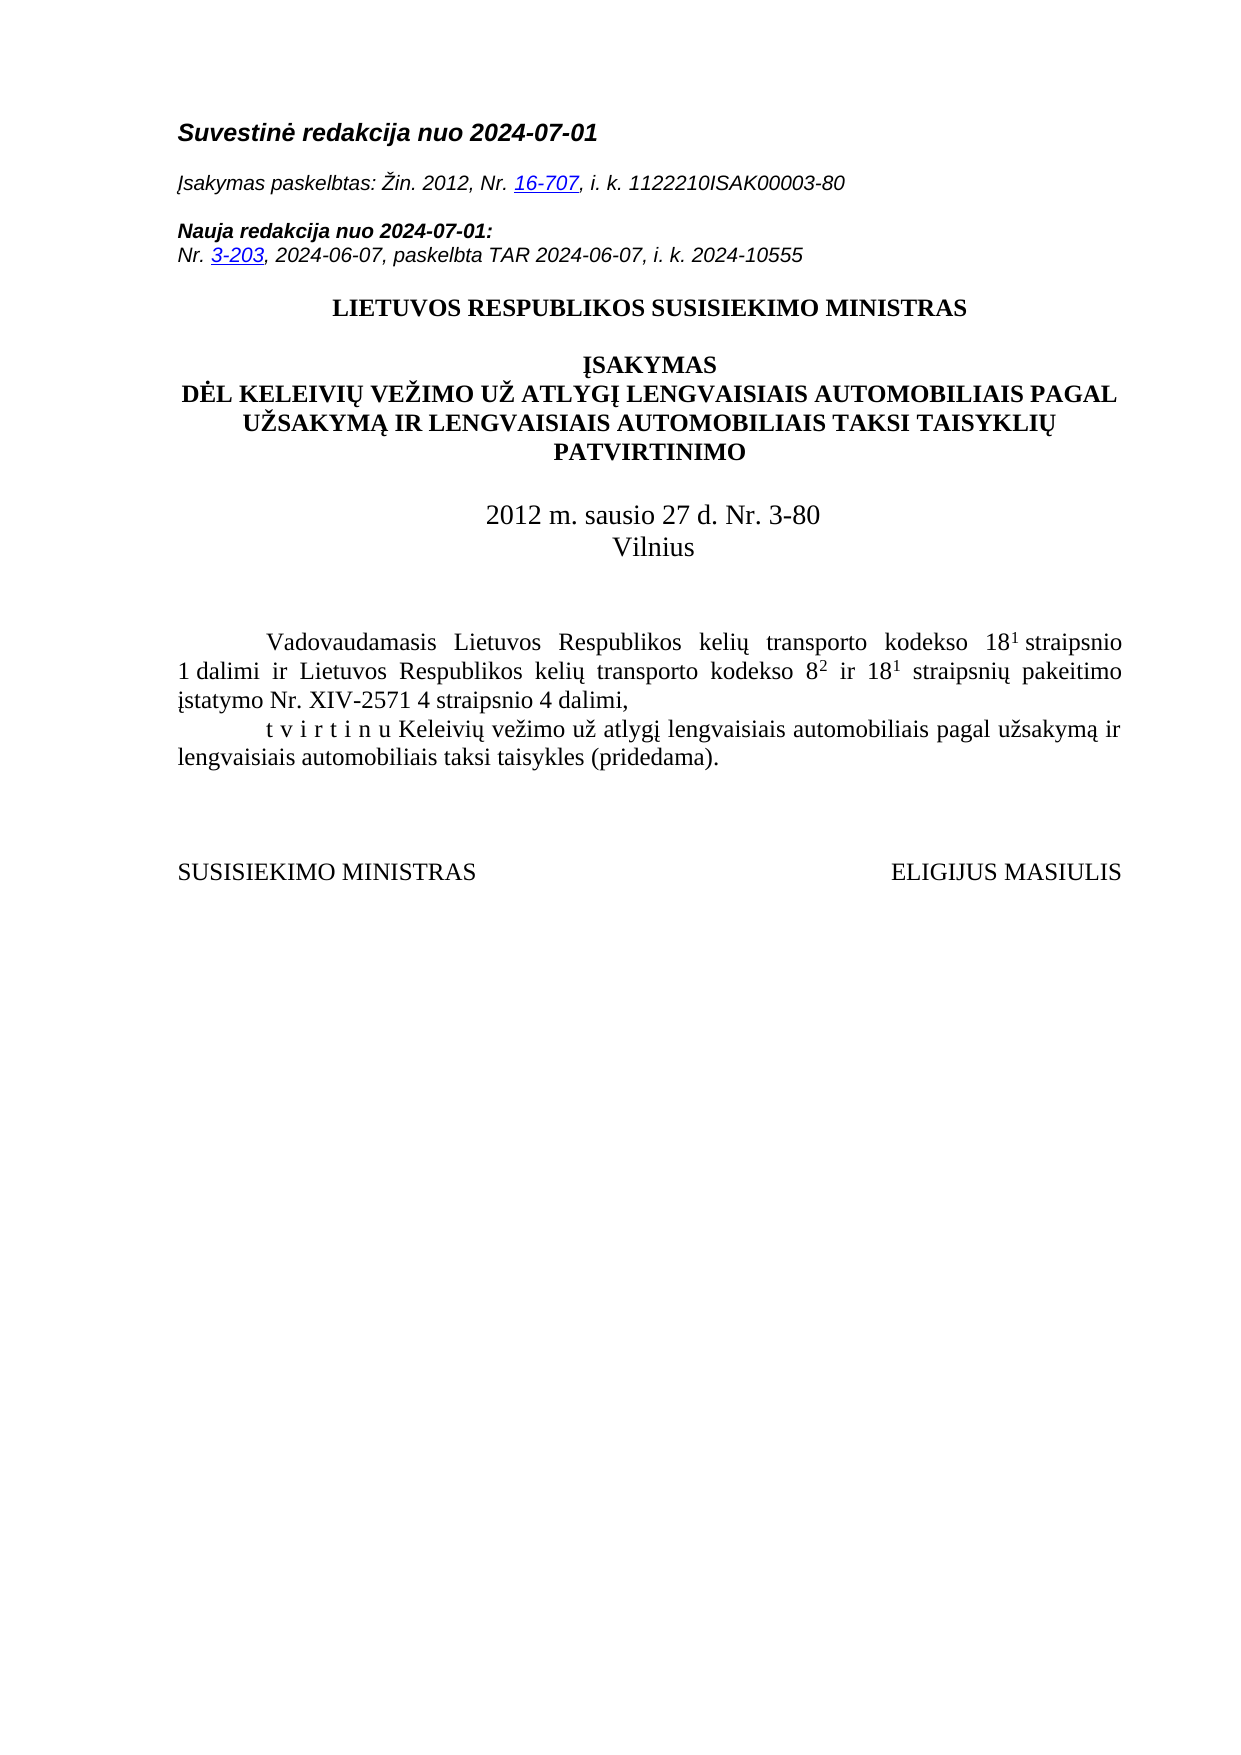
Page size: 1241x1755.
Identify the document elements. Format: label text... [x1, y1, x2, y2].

text Nr. 3-203, 2024-06-07, paskelbta TAR 2024-06-07, i. k. 2024-10555 [177, 243, 1122, 267]
text t v i r t i n u Keleivių vežimo už atlygį lengvaisiais automobiliais pagal užsakymą ir lengvaisiais automobiliais taksi taisykles (pridedama). [177, 714, 1122, 771]
text DĖL KELEIVIŲ VEŽIMO UŽ ATLYGĮ LENGVAISIAIS AUTOMOBILIAIS PAGAL UŽSAKYMĄ IR LENGVAISIAIS AUTOMOBILIAIS TAKSI TAISYKLIŲ PATVIRTINIMO [177, 379, 1122, 466]
text Įsakymas paskelbtas: Žin. 2012, Nr. 16-707, i. k. 1122210ISAK00003-80 [177, 171, 1122, 195]
text Nauja redakcija nuo 2024-07-01: [177, 219, 1122, 243]
text ĮSAKYMAS [177, 351, 1122, 379]
text Vilnius [177, 530, 1122, 563]
text Suvestinė redakcija nuo 2024-07-01 [177, 118, 1122, 147]
text 2012 m. sausio 27 d. Nr. 3-80 [177, 498, 1122, 530]
text LIETUVOS RESPUBLIKOS SUSISIEKIMO MINISTRAS [177, 293, 1122, 322]
text Susisiekimo ministras Eligijus Masiulis [177, 857, 1122, 886]
text Vadovaudamasis Lietuvos Respublikos kelių transporto kodekso 181 straipsnio 1 dalimi ir Lietuvos Respublikos kelių transporto kodekso 82 ir 181 straipsnių pakeitimo įstatymo Nr. XIV‑2571 4 straipsnio 4 dalimi, [177, 627, 1122, 714]
